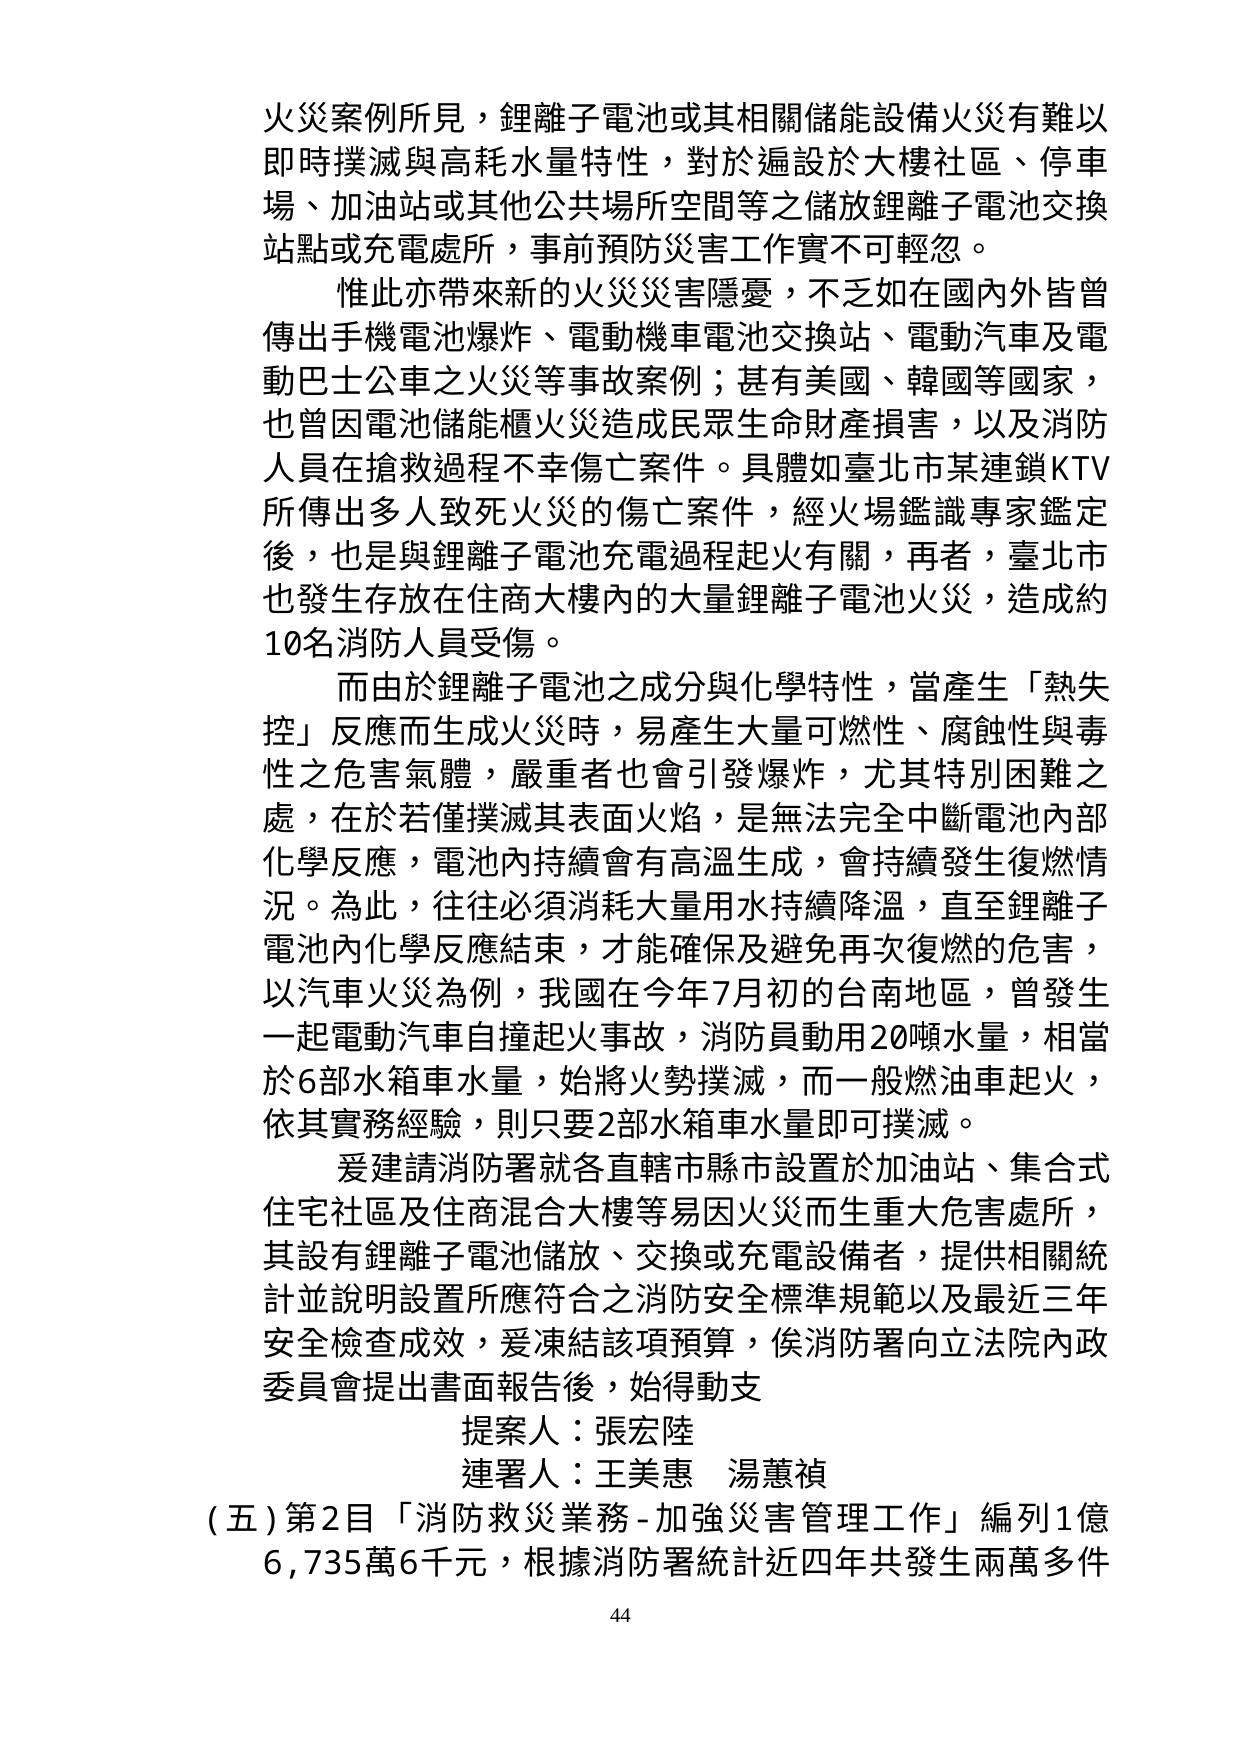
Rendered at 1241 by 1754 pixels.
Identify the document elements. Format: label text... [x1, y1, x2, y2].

text 惟此亦帶來新的火災災害隱憂，不乏如在國內外皆曾傳出手機電池爆炸、電動機車電池交換站、電動汽車及電動巴士公車之火災等事故案例；甚有美國、韓國等國家，也曾因電池儲能櫃火災造成民眾生命財產損害，以及消防人員在搶救過程不幸傷亡案件。具體如臺北市某連鎖KTV所傳出多人致死火災的傷亡案件，經火場鑑識專家鑑定後，也是與鋰離子電池充電過程起火有關，再者，臺北市也發生存放在住商大樓內的大量鋰離子電池火災，造成約10名消防人員受傷。 [263, 271, 1110, 664]
text 連署人：王美惠 湯蕙禎 [127, 1452, 1110, 1496]
text 而由於鋰離子電池之成分與化學特性，當產生「熱失控」反應而生成火災時，易產生大量可燃性、腐蝕性與毒性之危害氣體，嚴重者也會引發爆炸，尤其特別困難之處，在於若僅撲滅其表面火焰，是無法完全中斷電池內部化學反應，電池內持續會有高溫生成，會持續發生復燃情況。為此，往往必須消耗大量用水持續降溫，直至鋰離子電池內化學反應結束，才能確保及避免再次復燃的危害，以汽車火災為例，我國在今年7月初的台南地區，曾發生一起電動汽車自撞起火事故，消防員動用20噸水量，相當於6部水箱車水量，始將火勢撲滅，而一般燃油車起火，依其實務經驗，則只要2部水箱車水量即可撲滅。 [263, 664, 1110, 1146]
text 提案人：張宏陸 [127, 1408, 1110, 1452]
text 火災案例所見，鋰離子電池或其相關儲能設備火災有難以即時撲滅與高耗水量特性，對於遍設於大樓社區、停車場、加油站或其他公共場所空間等之儲放鋰離子電池交換站點或充電處所，事前預防災害工作實不可輕忽。 [263, 96, 1110, 271]
text 爰建請消防署就各直轄市縣市設置於加油站、集合式住宅社區及住商混合大樓等易因火災而生重大危害處所，其設有鋰離子電池儲放、交換或充電設備者，提供相關統計並說明設置所應符合之消防安全標準規範以及最近三年安全檢查成效，爰凍結該項預算，俟消防署向立法院內政委員會提出書面報告後，始得動支 [263, 1146, 1110, 1408]
text (五)第2目「消防救災業務-加強災害管理工作」編列1億6,735萬6千元，根據消防署統計近四年共發生兩萬多件 [130, 1496, 1110, 1583]
